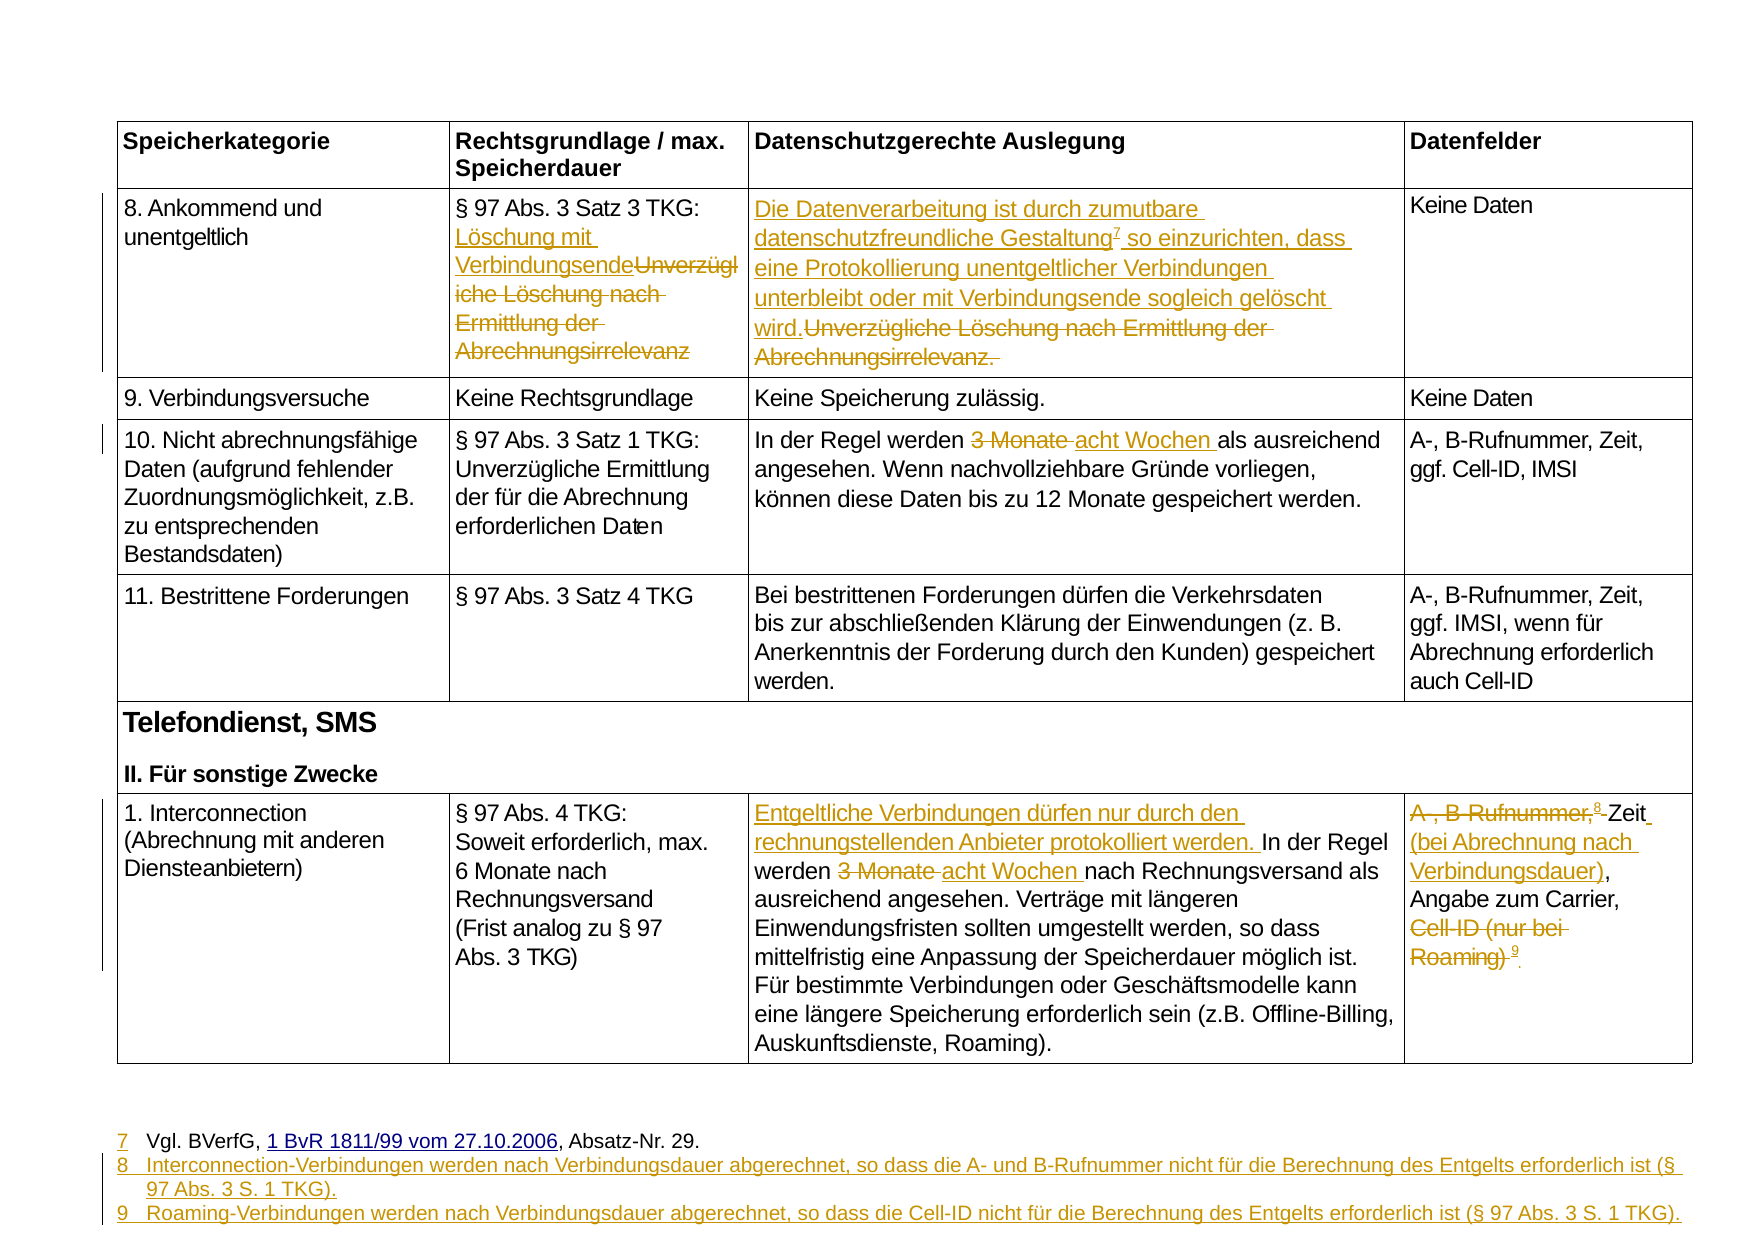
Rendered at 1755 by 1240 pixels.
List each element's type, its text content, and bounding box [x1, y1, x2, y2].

table_cell § 97 Abs. 3 Satz 4 TKG [450, 575, 748, 701]
table_cell A-, B-Rufnummer, Zeit, ggf. Cell-ID, IMSI [1405, 420, 1692, 574]
table_cell Zeit (bei Abrechnung nach Verbindungsdauer), Angabe zum Carrier, [1405, 794, 1692, 1062]
table_cell § 97 Abs. 3 Satz 1 TKG: Unverzügliche Ermittlung der für die Abrechnung erforderlichen Date n [450, 420, 748, 574]
table_cell Keine Rechtsgrundlage [450, 378, 748, 418]
table_cell 11. Bestrittene Forderungen [118, 575, 449, 701]
table_cell Keine Daten [1405, 189, 1692, 377]
table_header Rechtsgrundlage / max. Speicherdauer [450, 122, 748, 188]
table_cell § 97 Abs. 4 TKG: Soweit erforderlich, max. 6 Monate nach Rechnungsversand (Frist analog zu § 97 Abs. 3 TKG) [450, 794, 748, 1062]
table_cell 1. Interconnection (Abrechnung mit anderen Diensteanbietern) [118, 794, 449, 1062]
table_cell 10. Nicht abrechnungsfähige Daten (aufgrund fehlender Zuordnungsmöglichkeit, z.B. zu entsprechenden Bestandsdaten) [118, 420, 449, 574]
table_cell In der Regel werden acht Wochen als ausreichend angesehen. Wenn nachvollziehbare Gründe vorliegen, können diese Daten bis zu 12 Monate gespeichert werden. [749, 420, 1404, 574]
table_cell Keine Daten [1405, 378, 1692, 418]
table_header Datenfelder [1405, 122, 1692, 188]
table_cell 9. Verbindungsversuche [118, 378, 449, 418]
table_cell Telefondienst, SMS II. Für sonstige Zwecke [118, 702, 1692, 793]
table_header Speicherkategorie [118, 122, 449, 188]
table_cell Entgeltliche Verbindungen dürfen nur durch den rechnungstellenden Anbieter protokolliert werden. In der Regel werden acht Wochen nach Rechnungsversand als ausreichend angesehen. Verträge mit längeren Einwendungsfristen sollten umgestellt werden, so dass mittelfristig eine Anpassung der Speicherdauer möglich ist. Für bestimmte Verbindungen oder Geschäftsmodelle kann eine längere Speicherung erforderlich sein (z.B. Offline-Billing, Auskunftsdienste, Roaming). [749, 794, 1404, 1062]
table_cell A-, B-Rufnummer, Zeit, ggf. IMSI, wenn für Abrechnung erforderlich auch Cell-ID [1405, 575, 1692, 701]
table_cell § 97 Abs. 3 Satz 3 TKG: Löschung mit Verbindungsende [450, 189, 748, 377]
table_cell Bei bestrittenen Forderungen dürfen die Verkehrsdaten bis zur abschließenden Klärung der Einwendungen (z. B. Anerkenntnis der Forderung durch den Kunden) gespeichert werden. [749, 575, 1404, 701]
table_header Datenschutzgerechte Auslegung [749, 122, 1404, 188]
table_cell 8. Ankommend und unentgeltlich [118, 189, 449, 377]
table_cell Keine Speicherung zulässig. [749, 378, 1404, 418]
table_cell Die Datenverarbeitung ist durch zumutbare datenschutzfreundliche Gestaltung so einzurichten, dass eine Protokollierung unentgeltlicher Verbindungen unterbleibt oder mit Verbindungsende sogleich gelöscht wird. [749, 189, 1404, 377]
